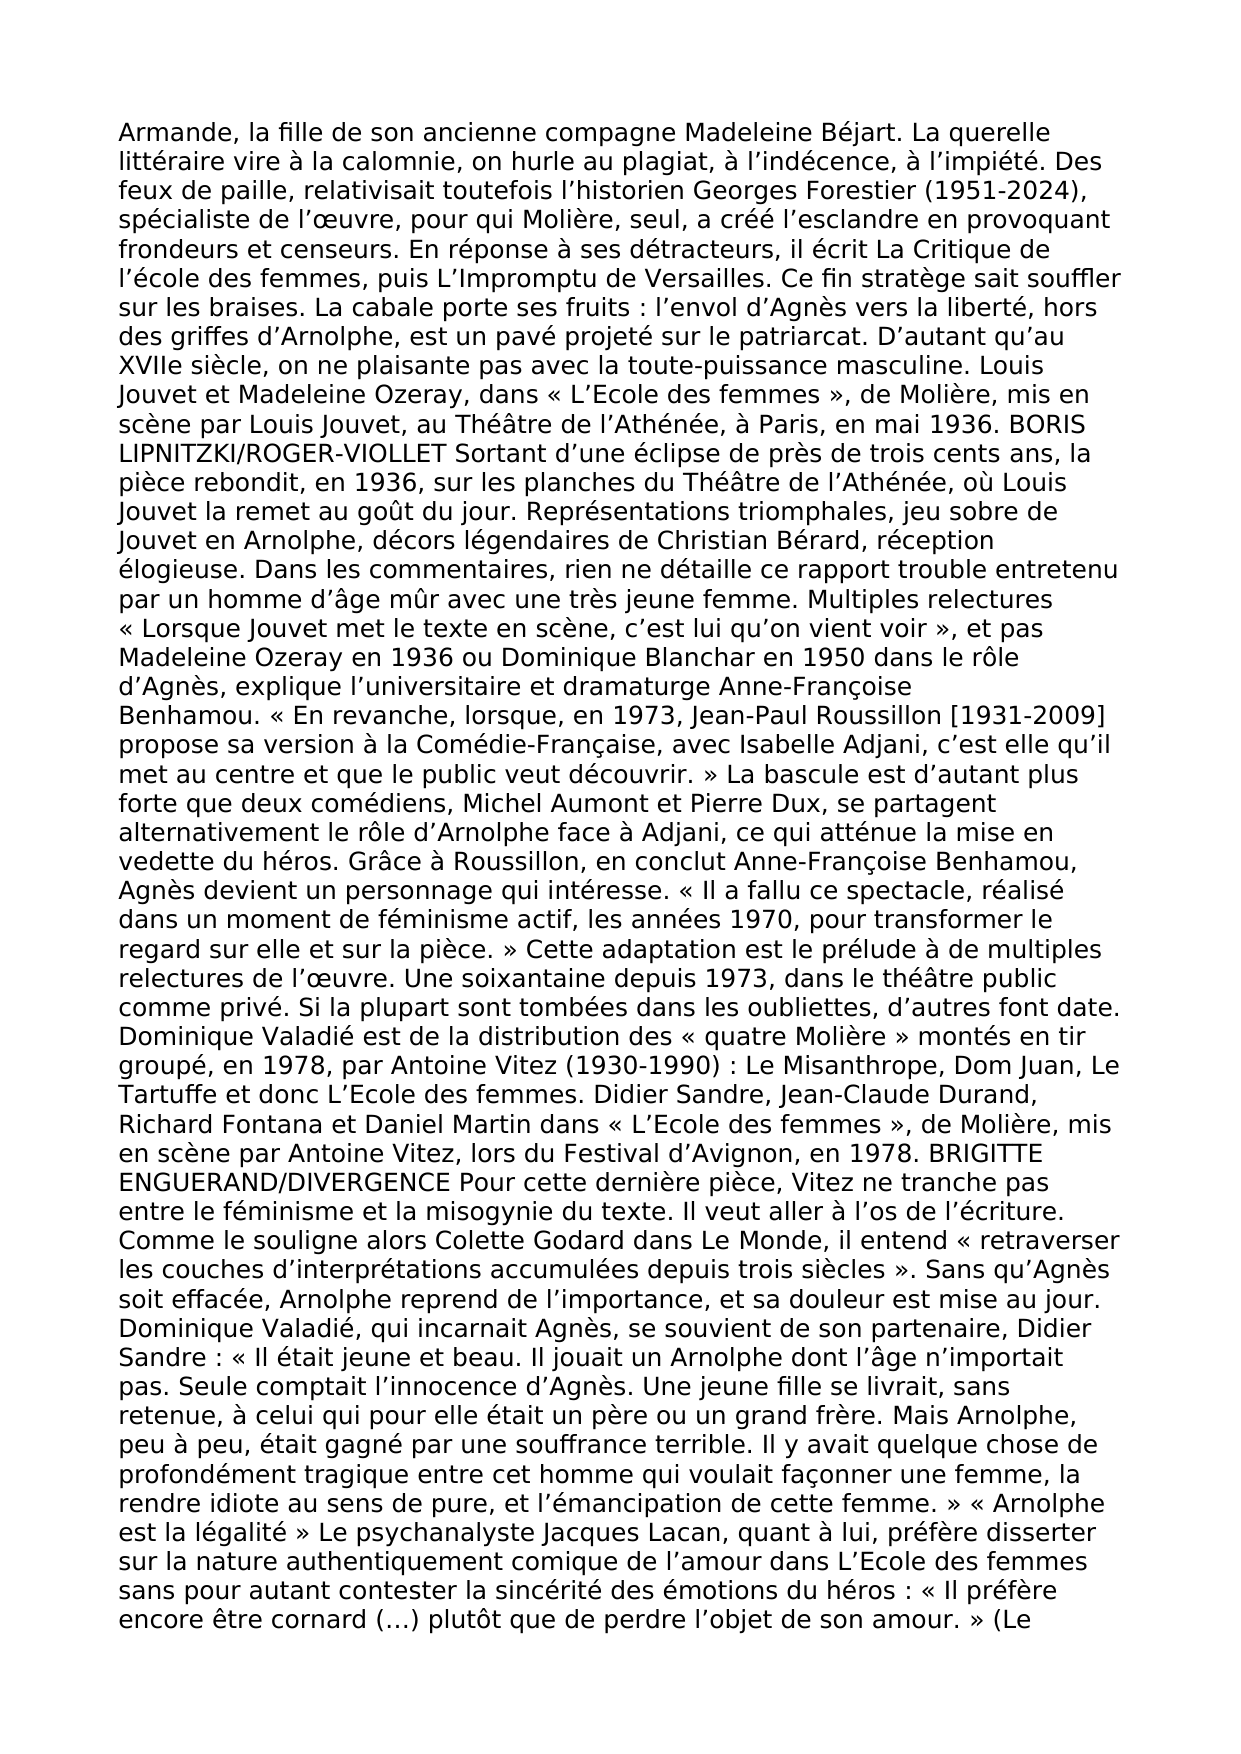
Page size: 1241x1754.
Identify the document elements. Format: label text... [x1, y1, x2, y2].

text Armande, la fille de son ancienne compagne Madeleine Béjart. La querelle littéraire vire à la calomnie, on hurle au plagiat, à l’indécence, à l’impiété. Des feux de paille, relativisait toutefois l’historien Georges Forestier (1951-2024), spécialiste de l’œuvre, pour qui Molière, seul, a créé l’esclandre en provoquant frondeurs et censeurs. En réponse à ses détracteurs, il écrit La Critique de l’école des femmes, puis L’Impromptu de Versailles. Ce fin stratège sait souffler sur les braises. La cabale porte ses fruits : l’envol d’Agnès vers la liberté, hors des griffes d’Arnolphe, est un pavé projeté sur le patriarcat. D’autant qu’au XVIIe siècle, on ne plaisante pas avec la toute-puissance masculine. Louis Jouvet et Madeleine Ozeray, dans « L’Ecole des femmes », de Molière, mis en scène par Louis Jouvet, au Théâtre de l’Athénée, à Paris, en mai 1936. BORIS LIPNITZKI/ROGER-VIOLLET Sortant d’une éclipse de près de trois cents ans, la pièce rebondit, en 1936, sur les planches du Théâtre de l’Athénée, où Louis Jouvet la remet au goût du jour. Représentations triomphales, jeu sobre de Jouvet en Arnolphe, décors légendaires de Christian Bérard, réception élogieuse. Dans les commentaires, rien ne détaille ce rapport trouble entretenu par un homme d’âge mûr avec une très jeune femme. Multiples relectures « Lorsque Jouvet met le texte en scène, c’est lui qu’on vient voir », et pas Madeleine Ozeray en 1936 ou Dominique Blanchar en 1950 dans le rôle d’Agnès, explique l’universitaire et dramaturge Anne-Françoise Benhamou. « En revanche, lorsque, en 1973, Jean-Paul Roussillon [1931-2009] propose sa version à la Comédie-Française, avec Isabelle Adjani, c’est elle qu’il met au centre et que le public veut découvrir. » La bascule est d’autant plus forte que deux comédiens, Michel Aumont et Pierre Dux, se partagent alternativement le rôle d’Arnolphe face à Adjani, ce qui atténue la mise en vedette du héros. Grâce à Roussillon, en conclut Anne-Françoise Benhamou, Agnès devient un personnage qui intéresse. « Il a fallu ce spectacle, réalisé dans un moment de féminisme actif, les années 1970, pour transformer le regard sur elle et sur la pièce. » Cette adaptation est le prélude à de multiples relectures de l’œuvre. Une soixantaine depuis 1973, dans le théâtre public comme privé. Si la plupart sont tombées dans les oubliettes, d’autres font date. Dominique Valadié est de la distribution des « quatre Molière » montés en tir groupé, en 1978, par Antoine Vitez (1930-1990) : Le Misanthrope, Dom Juan, Le Tartuffe et donc L’Ecole des femmes. Didier Sandre, Jean-Claude Durand, Richard Fontana et Daniel Martin dans « L’Ecole des femmes », de Molière, mis en scène par Antoine Vitez, lors du Festival d’Avignon, en 1978. BRIGITTE ENGUERAND/DIVERGENCE Pour cette dernière pièce, Vitez ne tranche pas entre le féminisme et la misogynie du texte. Il veut aller à l’os de l’écriture. Comme le souligne alors Colette Godard dans Le Monde, il entend « retraverser les couches d’interprétations accumulées depuis trois siècles ». Sans qu’Agnès soit effacée, Arnolphe reprend de l’importance, et sa douleur est mise au jour. Dominique Valadié, qui incarnait Agnès, se souvient de son partenaire, Didier Sandre : « Il était jeune et beau. Il jouait un Arnolphe dont l’âge n’importait pas. Seule comptait l’innocence d’Agnès. Une jeune fille se livrait, sans retenue, à celui qui pour elle était un père ou un grand frère. Mais Arnolphe, peu à peu, était gagné par une souffrance terrible. Il y avait quelque chose de profondément tragique entre cet homme qui voulait façonner une femme, la rendre idiote au sens de pure, et l’émancipation de cette femme. » « Arnolphe est la légalité » Le psychanalyste Jacques Lacan, quant à lui, préfère disserter sur la nature authentiquement comique de l’amour dans L’Ecole des femmes sans pour autant contester la sincérité des émotions du héros : « Il préfère encore être cornard (…) plutôt que de perdre l’objet de son amour. » (Le [118, 118, 1122, 1635]
